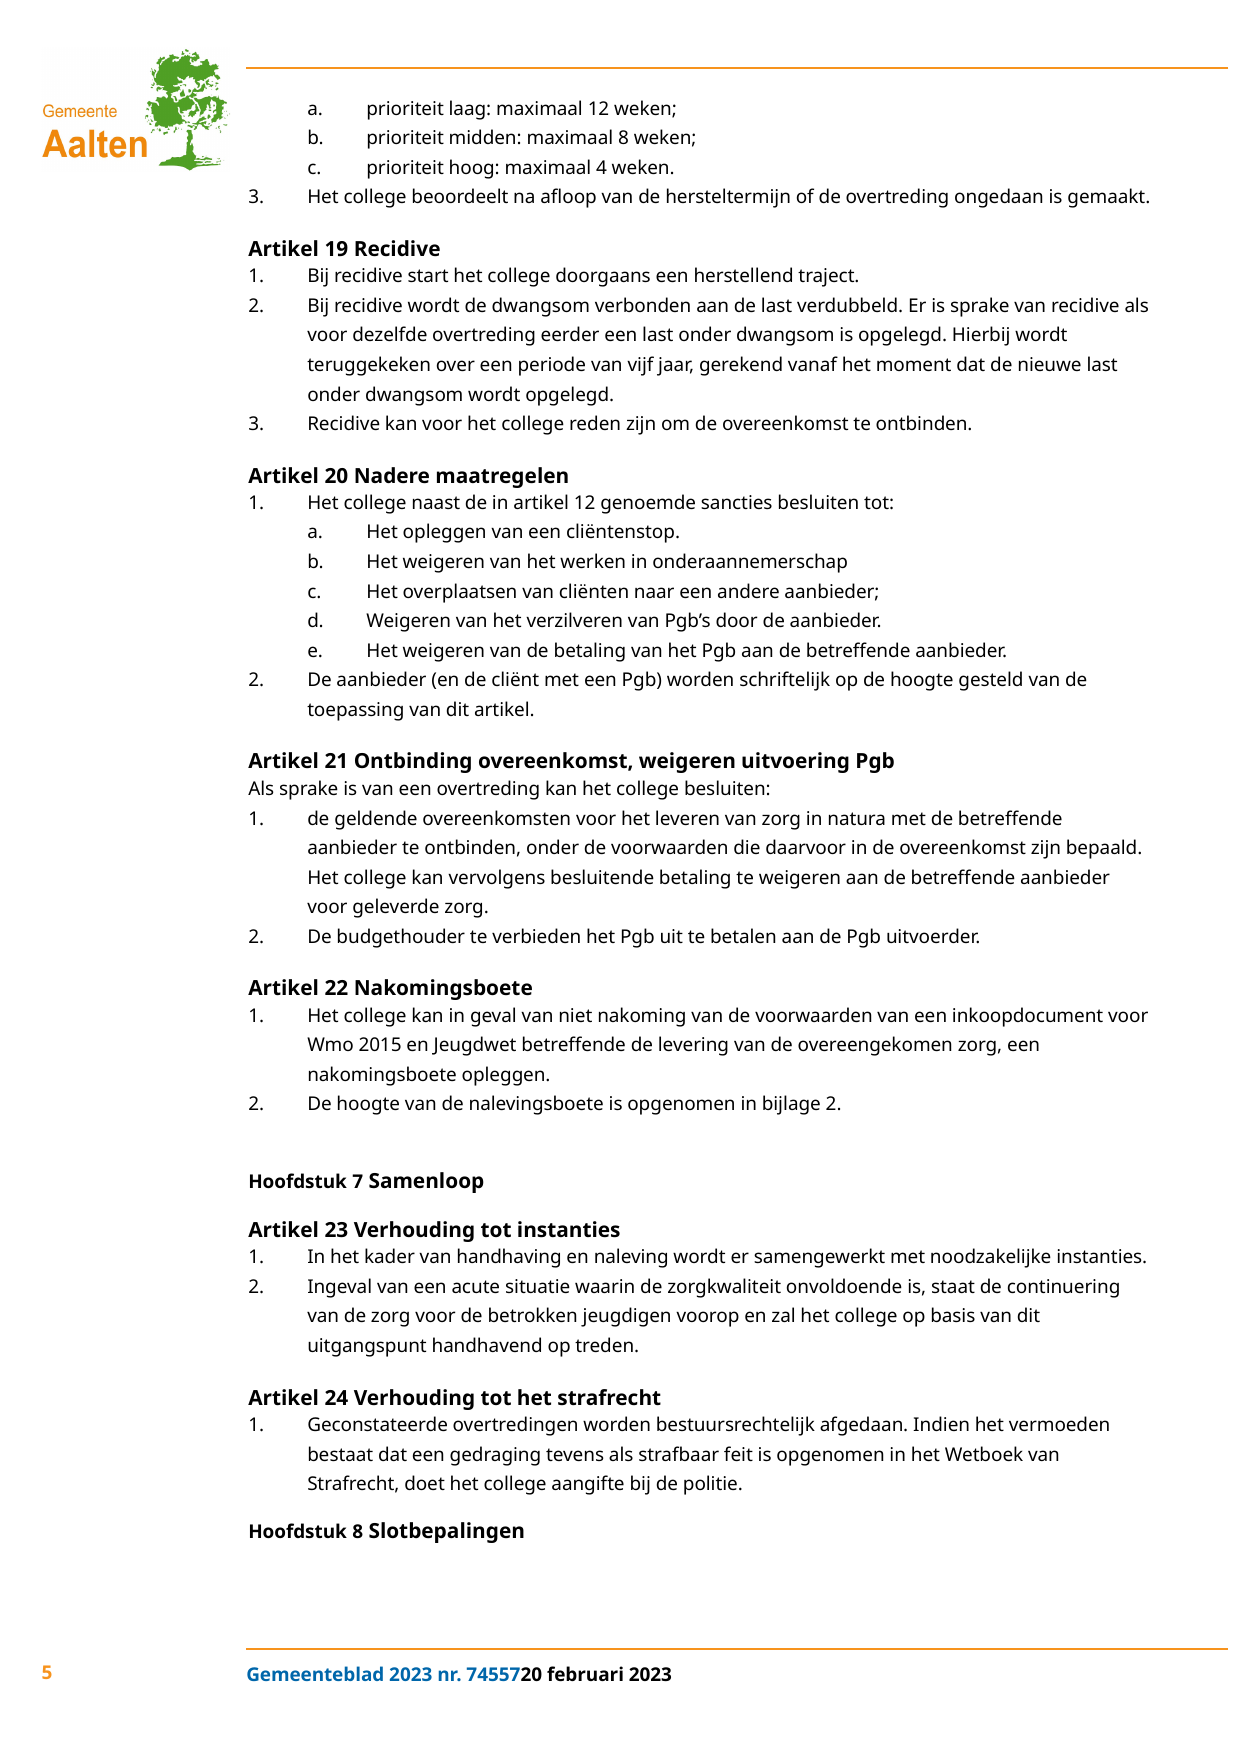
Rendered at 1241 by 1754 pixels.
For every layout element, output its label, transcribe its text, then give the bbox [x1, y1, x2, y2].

list Recidive kan voor het college reden zijn om de overeenkomst te ontbinden. [248, 410, 1152, 436]
list prioriteit midden: maximaal 8 weken; [307, 124, 1152, 150]
text Hoofdstuk 7 Samenloop [248, 1166, 1152, 1194]
list De budgethouder te verbieden het Pgb uit te betalen aan de Pgb uitvoerder. [248, 923, 1152, 949]
text Artikel 20 Nadere maatregelen [248, 461, 1152, 489]
list Ingeval van een acute situatie waarin de zorgkwaliteit onvoldoende is, staat de continuering van de zorg voor de betrokken jeugdigen voorop en zal het college op basis van dit uitgangspunt handhavend op treden. [248, 1273, 1152, 1358]
list Het college beoordeelt na afloop van de hersteltermijn of de overtreding ongedaan is gemaakt. [248, 183, 1152, 209]
text Hoofdstuk 8 Slotbepalingen [248, 1516, 1152, 1544]
list Het overplaatsen van cliënten naar een andere aanbieder; [307, 578, 1152, 604]
list prioriteit laag: maximaal 12 weken; [307, 95, 1152, 121]
text Artikel 21 Ontbinding overeenkomst, weigeren uitvoering Pgb [248, 747, 1152, 775]
list Geconstateerde overtredingen worden bestuursrechtelijk afgedaan. Indien het vermoeden bestaat dat een gedraging tevens als strafbaar feit is opgenomen in het Wetboek van Strafrecht, doet het college aangifte bij de politie. [248, 1411, 1152, 1496]
list Weigeren van het verzilveren van Pgb’s door de aanbieder. [307, 607, 1152, 633]
list Bij recidive start het college doorgaans een herstellend traject. [248, 262, 1152, 288]
list Het college naast de in artikel 12 genoemde sancties besluiten tot: [248, 489, 1152, 515]
list Bij recidive wordt de dwangsom verbonden aan de last verdubbeld. Er is sprake van recidive als voor dezelfde overtreding eerder een last onder dwangsom is opgelegd. Hierbij wordt teruggekeken over een periode van vijf jaar, gerekend vanaf het moment dat de nieuwe last onder dwangsom wordt opgelegd. [248, 292, 1152, 406]
list Het opleggen van een cliëntenstop. [307, 519, 1152, 544]
text Als sprake is van een overtreding kan het college besluiten: [248, 775, 1152, 801]
list prioriteit hoog: maximaal 4 weken. [307, 154, 1152, 180]
list Het weigeren van de betaling van het Pgb aan de betreffende aanbieder. [307, 637, 1152, 663]
list De aanbieder (en de cliënt met een Pgb) worden schriftelijk op de hoogte gesteld van de toepassing van dit artikel. [248, 667, 1152, 722]
text Artikel 22 Nakomingsboete [248, 973, 1152, 1002]
list de geldende overeenkomsten voor het leveren van zorg in natura met de betreffende aanbieder te ontbinden, onder de voorwaarden die daarvoor in de overeenkomst zijn bepaald. Het college kan vervolgens besluitende betaling te weigeren aan de betreffende aanbieder voor geleverde zorg. [248, 805, 1152, 919]
list Het college kan in geval van niet nakoming van de voorwaarden van een inkoopdocument voor Wmo 2015 en Jeugdwet betreffende de levering van de overeengekomen zorg, een nakomingsboete opleggen. [248, 1002, 1152, 1087]
list Het weigeren van het werken in onderaannemerschap [307, 548, 1152, 574]
text Artikel 23 Verhouding tot instanties [248, 1215, 1152, 1243]
list In het kader van handhaving en naleving wordt er samengewerkt met noodzakelijke instanties. [248, 1243, 1152, 1269]
list De hoogte van de nalevingsboete is opgenomen in bijlage 2. [248, 1091, 1152, 1116]
text Artikel 19 Recidive [248, 234, 1152, 262]
picture [41, 47, 231, 172]
text Artikel 24 Verhouding tot het strafrecht [248, 1383, 1152, 1411]
